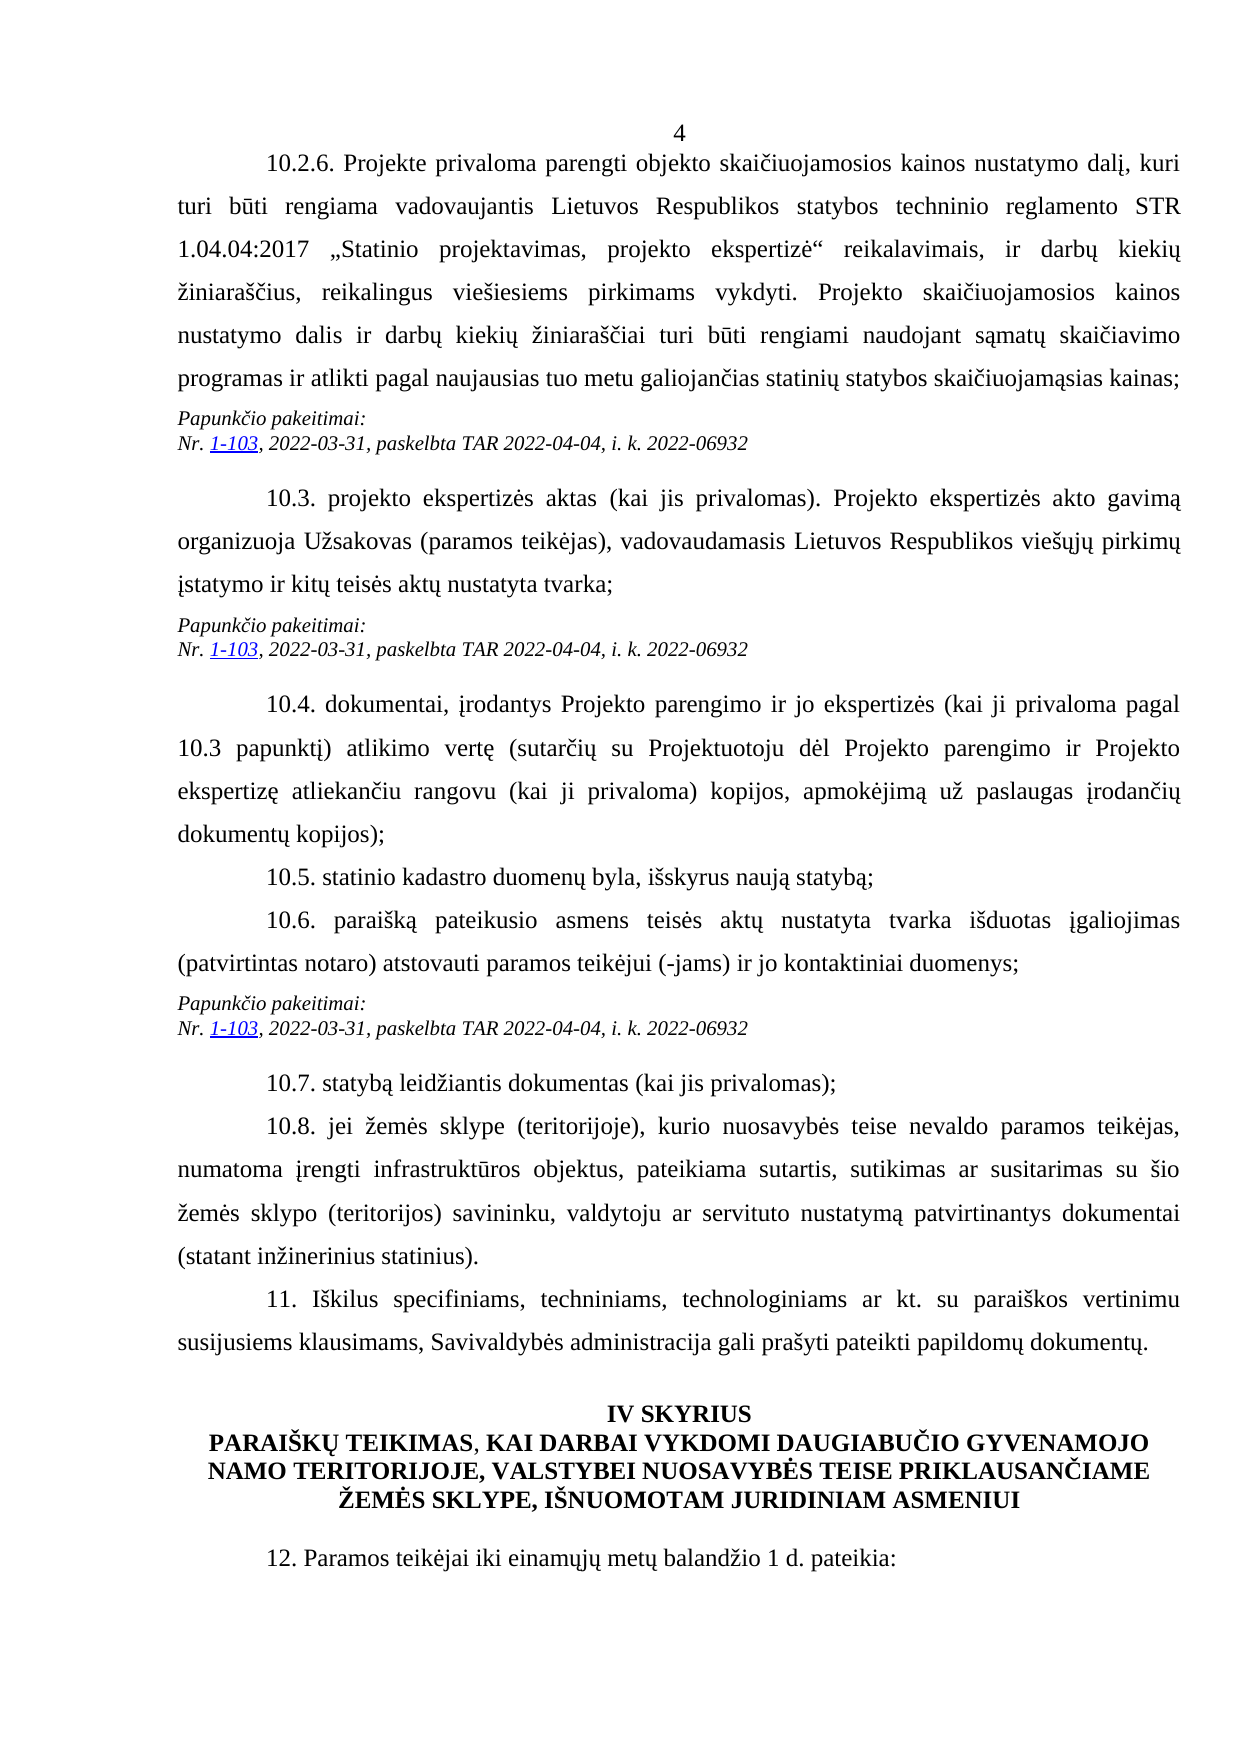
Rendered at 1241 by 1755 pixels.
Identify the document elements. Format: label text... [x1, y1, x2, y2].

text 11. Iškilus specifiniams, techniniams, technologiniams ar kt. su paraiškos vertinimu susijusiems klausimams, Savivaldybės administracija gali prašyti pateikti papildomų dokumentų. [177, 1284, 1181, 1356]
text 10.7. statybą leidžiantis dokumentas (kai jis privalomas); [177, 1068, 1181, 1097]
text Papunkčio pakeitimai: [177, 613, 1181, 637]
text 10.2.6. Projekte privaloma parengti objekto skaičiuojamosios kainos nustatymo dalį, kuri turi būti rengiama vadovaujantis Lietuvos Respublikos statybos techninio reglamento STR 1.04.04:2017 „Statinio projektavimas, projekto ekspertizė“ reikalavimais, ir darbų kiekių žiniaraščius, reikalingus viešiesiems pirkimams vykdyti. Projekto skaičiuojamosios kainos nustatymo dalis ir darbų kiekių žiniaraščiai turi būti rengiami naudojant sąmatų skaičiavimo programas ir atlikti pagal naujausias tuo metu galiojančias statinių statybos skaičiuojamąsias kainas; [177, 148, 1181, 392]
text Nr. 1-103, 2022-03-31, paskelbta TAR 2022-04-04, i. k. 2022-06932 [177, 1015, 1181, 1039]
text 12. Paramos teikėjai iki einamųjų metų balandžio 1 d. pateikia: [177, 1543, 1181, 1571]
text 10.8. jei žemės sklype (teritorijoje), kurio nuosavybės teise nevaldo paramos teikėjas, numatoma įrengti infrastruktūros objektus, pateikiama sutartis, sutikimas ar susitarimas su šio žemės sklypo (teritorijos) savininku, valdytoju ar servituto nustatymą patvirtinantys dokumentai (statant inžinerinius statinius). [177, 1111, 1181, 1269]
text 10.4. dokumentai, įrodantys Projekto parengimo ir jo ekspertizės (kai ji privaloma pagal 10.3 papunktį) atlikimo vertę (sutarčių su Projektuotoju dėl Projekto parengimo ir Projekto ekspertizę atliekančiu rangovu (kai ji privaloma) kopijos, apmokėjimą už paslaugas įrodančių dokumentų kopijos); [177, 689, 1181, 848]
text Nr. 1-103, 2022-03-31, paskelbta TAR 2022-04-04, i. k. 2022-06932 [177, 637, 1181, 661]
text 10.5. statinio kadastro duomenų byla, išskyrus naują statybą; [177, 862, 1181, 891]
text PARAIŠKŲ TEIKIMAS, KAI DARBAI VYKDOMI DAUGIABUČIO GYVENAMOJO NAMO TERITORIJOJE, VALSTYBEI NUOSAVYBĖS TEISE PRIKLAUSANČIAME ŽEMĖS SKLYPE, IŠNUOMOTAM JURIDINIAM ASMENIUI [177, 1428, 1181, 1514]
text 10.6. paraišką pateikusio asmens teisės aktų nustatyta tvarka išduotas įgaliojimas (patvirtintas notaro) atstovauti paramos teikėjui (-jams) ir jo kontaktiniai duomenys; [177, 905, 1181, 977]
text Papunkčio pakeitimai: [177, 406, 1181, 430]
text IV SKYRIUS [177, 1399, 1181, 1428]
text Nr. 1-103, 2022-03-31, paskelbta TAR 2022-04-04, i. k. 2022-06932 [177, 430, 1181, 454]
text Papunkčio pakeitimai: [177, 991, 1181, 1015]
text 10.3. projekto ekspertizės aktas (kai jis privalomas). Projekto ekspertizės akto gavimą organizuoja Užsakovas (paramos teikėjas), vadovaudamasis Lietuvos Respublikos viešųjų pirkimų įstatymo ir kitų teisės aktų nustatyta tvarka; [177, 483, 1181, 598]
